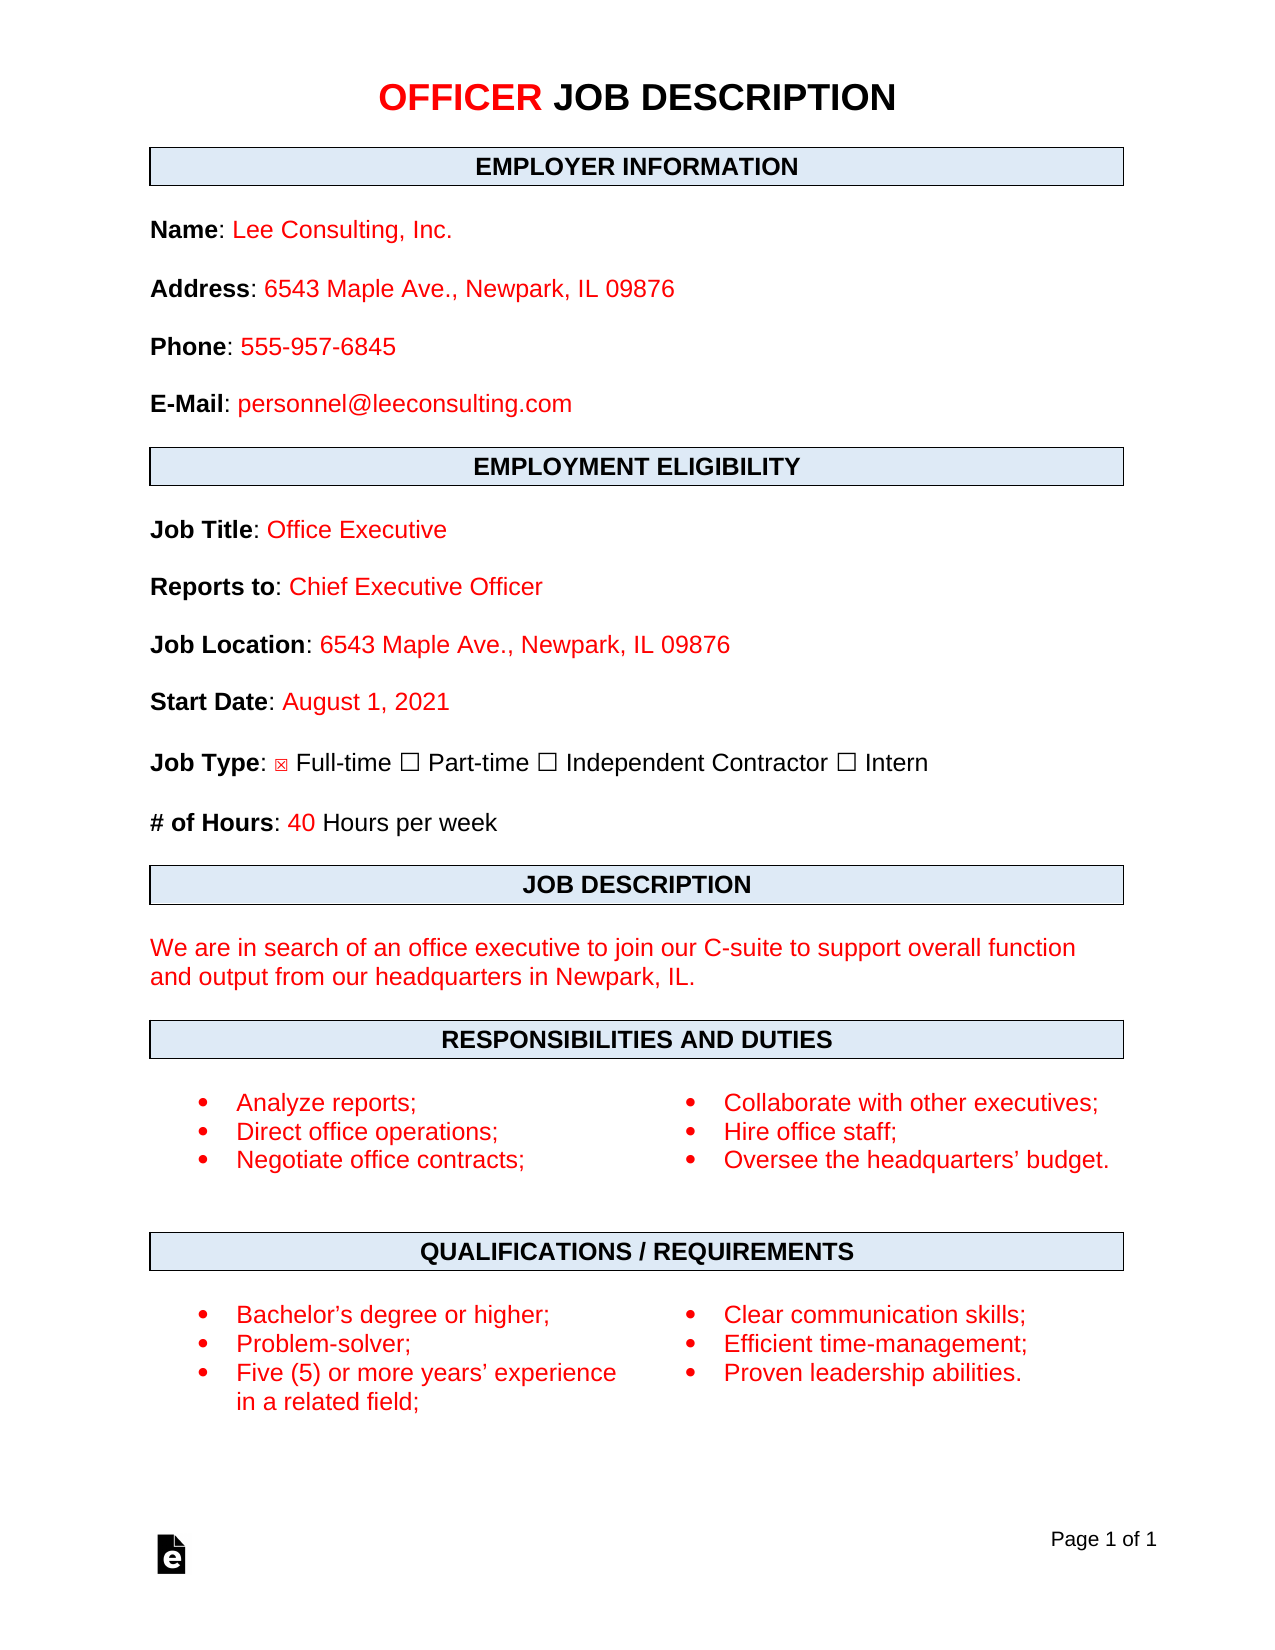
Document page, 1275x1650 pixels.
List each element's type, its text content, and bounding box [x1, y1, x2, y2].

table_header RESPONSIBILITIES AND DUTIES [151, 1021, 1123, 1058]
text Job Location: 6543 Maple Ave., Newpark, IL 09876 [150, 630, 1125, 659]
text OFFICER JOB DESCRIPTION [150, 75, 1125, 118]
table_header EMPLOYMENT ELIGIBILITY [151, 448, 1123, 485]
table_header Collaborate with other executives; [638, 1088, 1125, 1117]
text We are in search of an office executive to join our C-suite to support overall function and output from our headquarters in Newpark, IL. [150, 933, 1125, 991]
list Phone: 555-957-6845 [150, 332, 1125, 361]
text Job Title: Office Executive [150, 515, 1125, 544]
table_cell Five (5) or more years’ experience in a related field; [150, 1358, 637, 1415]
table_cell Direct office operations; [150, 1117, 637, 1145]
table_cell Oversee the headquarters’ budget. [638, 1145, 1125, 1174]
table_cell Negotiate office contracts; [150, 1145, 637, 1174]
table_header JOB DESCRIPTION [151, 866, 1123, 903]
text Job Type: ☒ Full-time ☐ Part-time ☐ Independent Contractor ☐ Intern [150, 745, 1125, 779]
list E-Mail: personnel@leeconsulting.com [150, 389, 1125, 418]
text Start Date: August 1, 2021 [150, 687, 1125, 716]
text Reports to: Chief Executive Officer [150, 572, 1125, 601]
list Address: 6543 Maple Ave., Newpark, IL 09876 [150, 274, 1125, 303]
table_cell Problem-solver; [150, 1329, 637, 1358]
table_cell Efficient time-management; [638, 1329, 1125, 1358]
table_header QUALIFICATIONS / REQUIREMENTS [151, 1233, 1123, 1270]
list Name: Lee Consulting, Inc. [150, 215, 1125, 274]
table_header Clear communication skills; [638, 1300, 1125, 1329]
table_header Analyze reports; [150, 1088, 637, 1117]
text # of Hours: 40 Hours per week [150, 808, 1125, 836]
table_header EMPLOYER INFORMATION [151, 148, 1123, 185]
table_cell Proven leadership abilities. [638, 1358, 1125, 1415]
table_cell Hire office staff; [638, 1117, 1125, 1145]
table_header Bachelor’s degree or higher; [150, 1300, 637, 1329]
